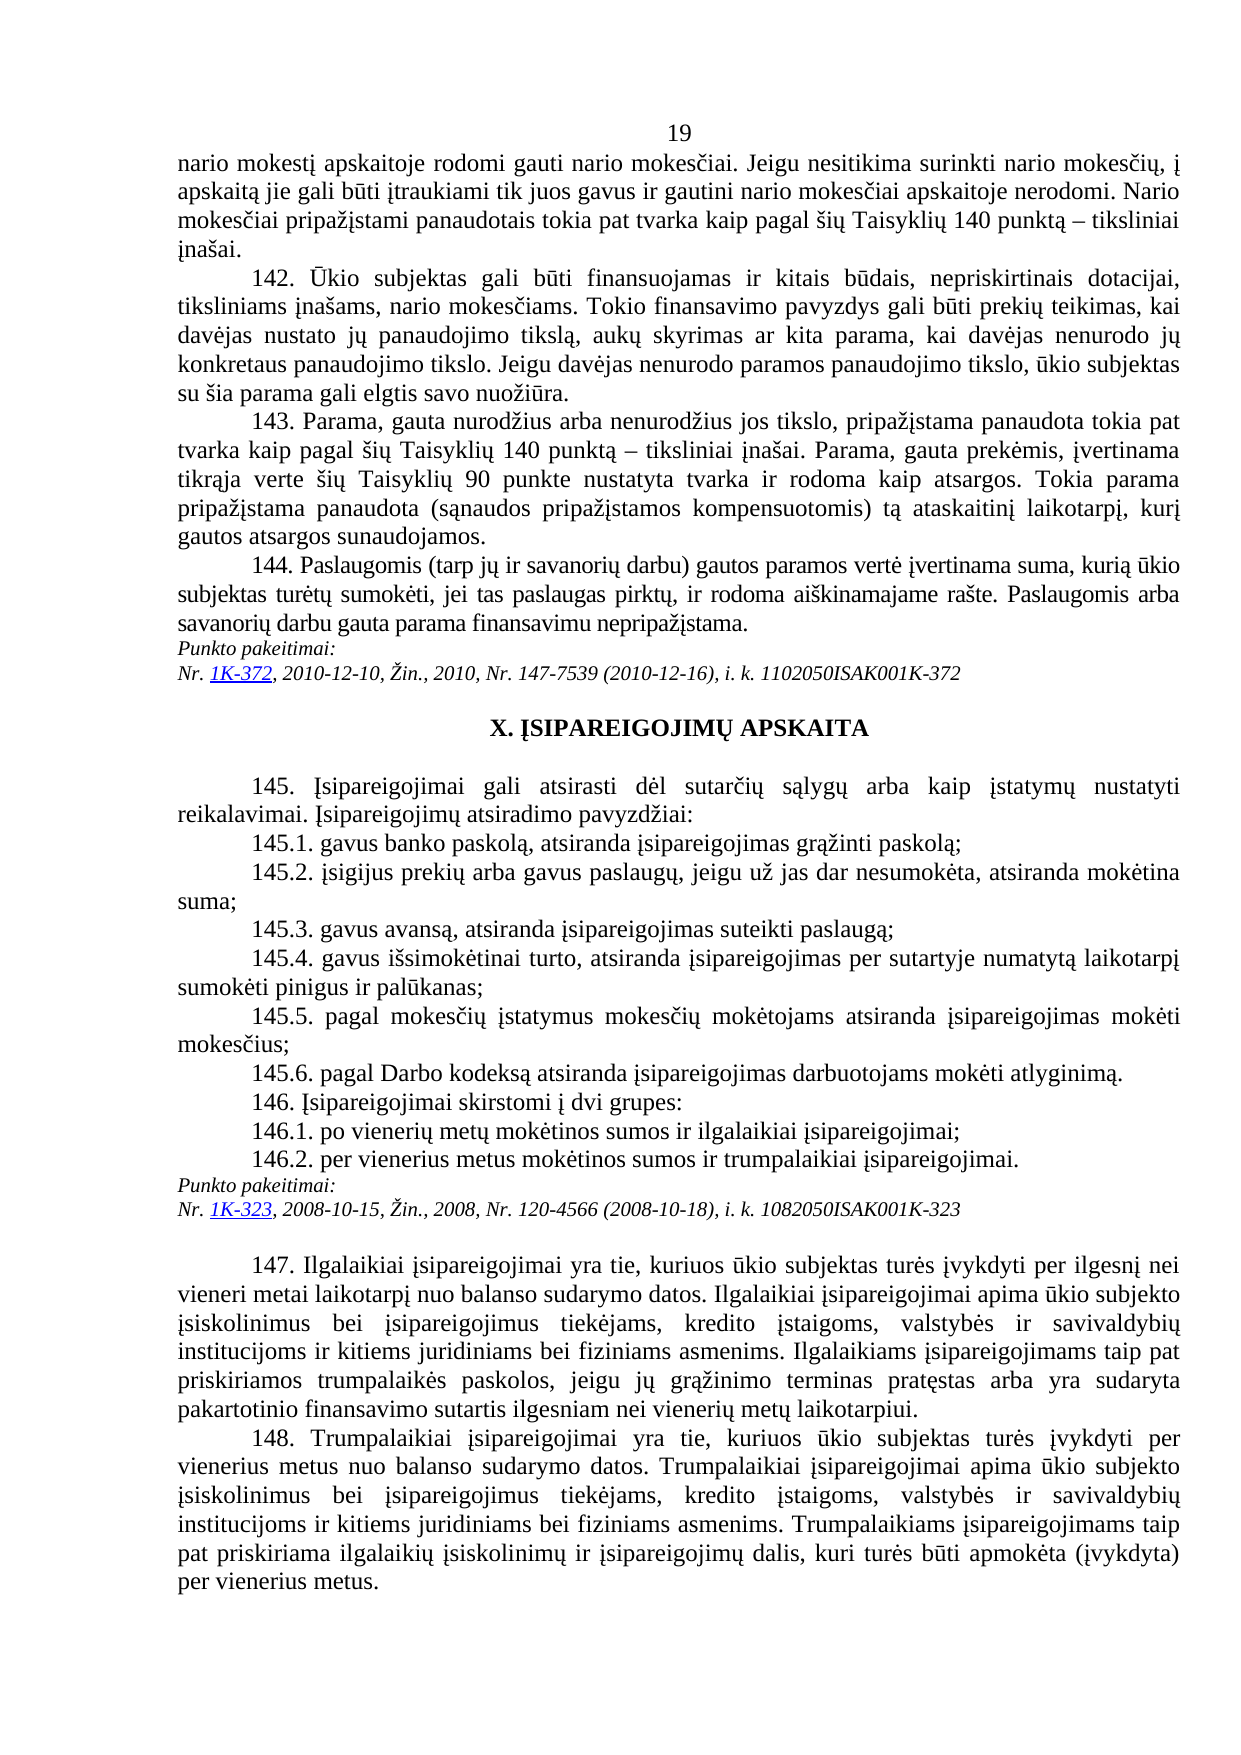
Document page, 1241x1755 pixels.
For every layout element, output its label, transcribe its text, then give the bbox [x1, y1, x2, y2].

text 146. Įsipareigojimai skirstomi į dvi grupes: [177, 1087, 1181, 1116]
text 146.1. po vienerių metų mokėtinos sumos ir ilgalaikiai įsipareigojimai; [177, 1116, 1181, 1144]
text 145.6. pagal Darbo kodeksą atsiranda įsipareigojimas darbuotojams mokėti atlyginimą. [177, 1058, 1181, 1087]
text Nr. 1K-372, 2010-12-10, Žin., 2010, Nr. 147-7539 (2010-12-16), i. k. 1102050ISAK001K-372 [177, 660, 1181, 684]
text 146.2. per vienerius metus mokėtinos sumos ir trumpalaikiai įsipareigojimai. [177, 1144, 1181, 1173]
text 145.2. įsigijus prekių arba gavus paslaugų, jeigu už jas dar nesumokėta, atsiranda mokėtina suma; [177, 857, 1181, 914]
text nario mokestį apskaitoje rodomi gauti nario mokesčiai. Jeigu nesitikima surinkti nario mokesčių, į apskaitą jie gali būti įtraukiami tik juos gavus ir gautini nario mokesčiai apskaitoje nerodomi. Nario mokesčiai pripažįstami panaudotais tokia pat tvarka kaip pagal šių Taisyklių 140 punktą – tiksliniai įnašai. [177, 148, 1181, 263]
text Nr. 1K-323, 2008-10-15, Žin., 2008, Nr. 120-4566 (2008-10-18), i. k. 1082050ISAK001K-323 [177, 1197, 1181, 1221]
text 145.1. gavus banko paskolą, atsiranda įsipareigojimas grąžinti paskolą; [177, 828, 1181, 857]
text 145.3. gavus avansą, atsiranda įsipareigojimas suteikti paslaugą; [177, 914, 1181, 943]
text 143. Parama, gauta nurodžius arba nenurodžius jos tikslo, pripažįstama panaudota tokia pat tvarka kaip pagal šių Taisyklių 140 punktą – tiksliniai įnašai. Parama, gauta prekėmis, įvertinama tikrąja verte šių Taisyklių 90 punkte nustatyta tvarka ir rodoma kaip atsargos. Tokia parama pripažįstama panaudota (sąnaudos pripažįstamos kompensuotomis) tą ataskaitinį laikotarpį, kurį gautos atsargos sunaudojamos. [177, 406, 1181, 550]
text X. ĮSIPAREIGOJIMŲ APSKAITA [177, 713, 1181, 742]
text 145.5. pagal mokesčių įstatymus mokesčių mokėtojams atsiranda įsipareigojimas mokėti mokesčius; [177, 1001, 1181, 1058]
text 147. Ilgalaikiai įsipareigojimai yra tie, kuriuos ūkio subjektas turės įvykdyti per ilgesnį nei vieneri metai laikotarpį nuo balanso sudarymo datos. Ilgalaikiai įsipareigojimai apima ūkio subjekto įsiskolinimus bei įsipareigojimus tiekėjams, kredito įstaigoms, valstybės ir savivaldybių institucijoms ir kitiems juridiniams bei fiziniams asmenims. Ilgalaikiams įsipareigojimams taip pat priskiriamos trumpalaikės paskolos, jeigu jų grąžinimo terminas pratęstas arba yra sudaryta pakartotinio finansavimo sutartis ilgesniam nei vienerių metų laikotarpiui. [177, 1250, 1181, 1423]
text 148. Trumpalaikiai įsipareigojimai yra tie, kuriuos ūkio subjektas turės įvykdyti per vienerius metus nuo balanso sudarymo datos. Trumpalaikiai įsipareigojimai apima ūkio subjekto įsiskolinimus bei įsipareigojimus tiekėjams, kredito įstaigoms, valstybės ir savivaldybių institucijoms ir kitiems juridiniams bei fiziniams asmenims. Trumpalaikiams įsipareigojimams taip pat priskiriama ilgalaikių įsiskolinimų ir įsipareigojimų dalis, kuri turės būti apmokėta (įvykdyta) per vienerius metus. [177, 1423, 1181, 1595]
text 142. Ūkio subjektas gali būti finansuojamas ir kitais būdais, nepriskirtinais dotacijai, tiksliniams įnašams, nario mokesčiams. Tokio finansavimo pavyzdys gali būti prekių teikimas, kai davėjas nustato jų panaudojimo tikslą, aukų skyrimas ar kita parama, kai davėjas nenurodo jų konkretaus panaudojimo tikslo. Jeigu davėjas nenurodo paramos panaudojimo tikslo, ūkio subjektas su šia parama gali elgtis savo nuožiūra. [177, 263, 1181, 406]
text Punkto pakeitimai: [177, 1173, 1181, 1197]
text 145.4. gavus išsimokėtinai turto, atsiranda įsipareigojimas per sutartyje numatytą laikotarpį sumokėti pinigus ir palūkanas; [177, 943, 1181, 1001]
text 145. Įsipareigojimai gali atsirasti dėl sutarčių sąlygų arba kaip įstatymų nustatyti reikalavimai. Įsipareigojimų atsiradimo pavyzdžiai: [177, 771, 1181, 828]
text 144. Paslaugomis (tarp jų ir savanorių darbu) gautos paramos vertė įvertinama suma, kurią ūkio subjektas turėtų sumokėti, jei tas paslaugas pirktų, ir rodoma aiškinamajame rašte. Paslaugomis arba savanorių darbu gauta parama finansavimu nepripažįstama. [177, 550, 1181, 636]
text Punkto pakeitimai: [177, 636, 1181, 660]
